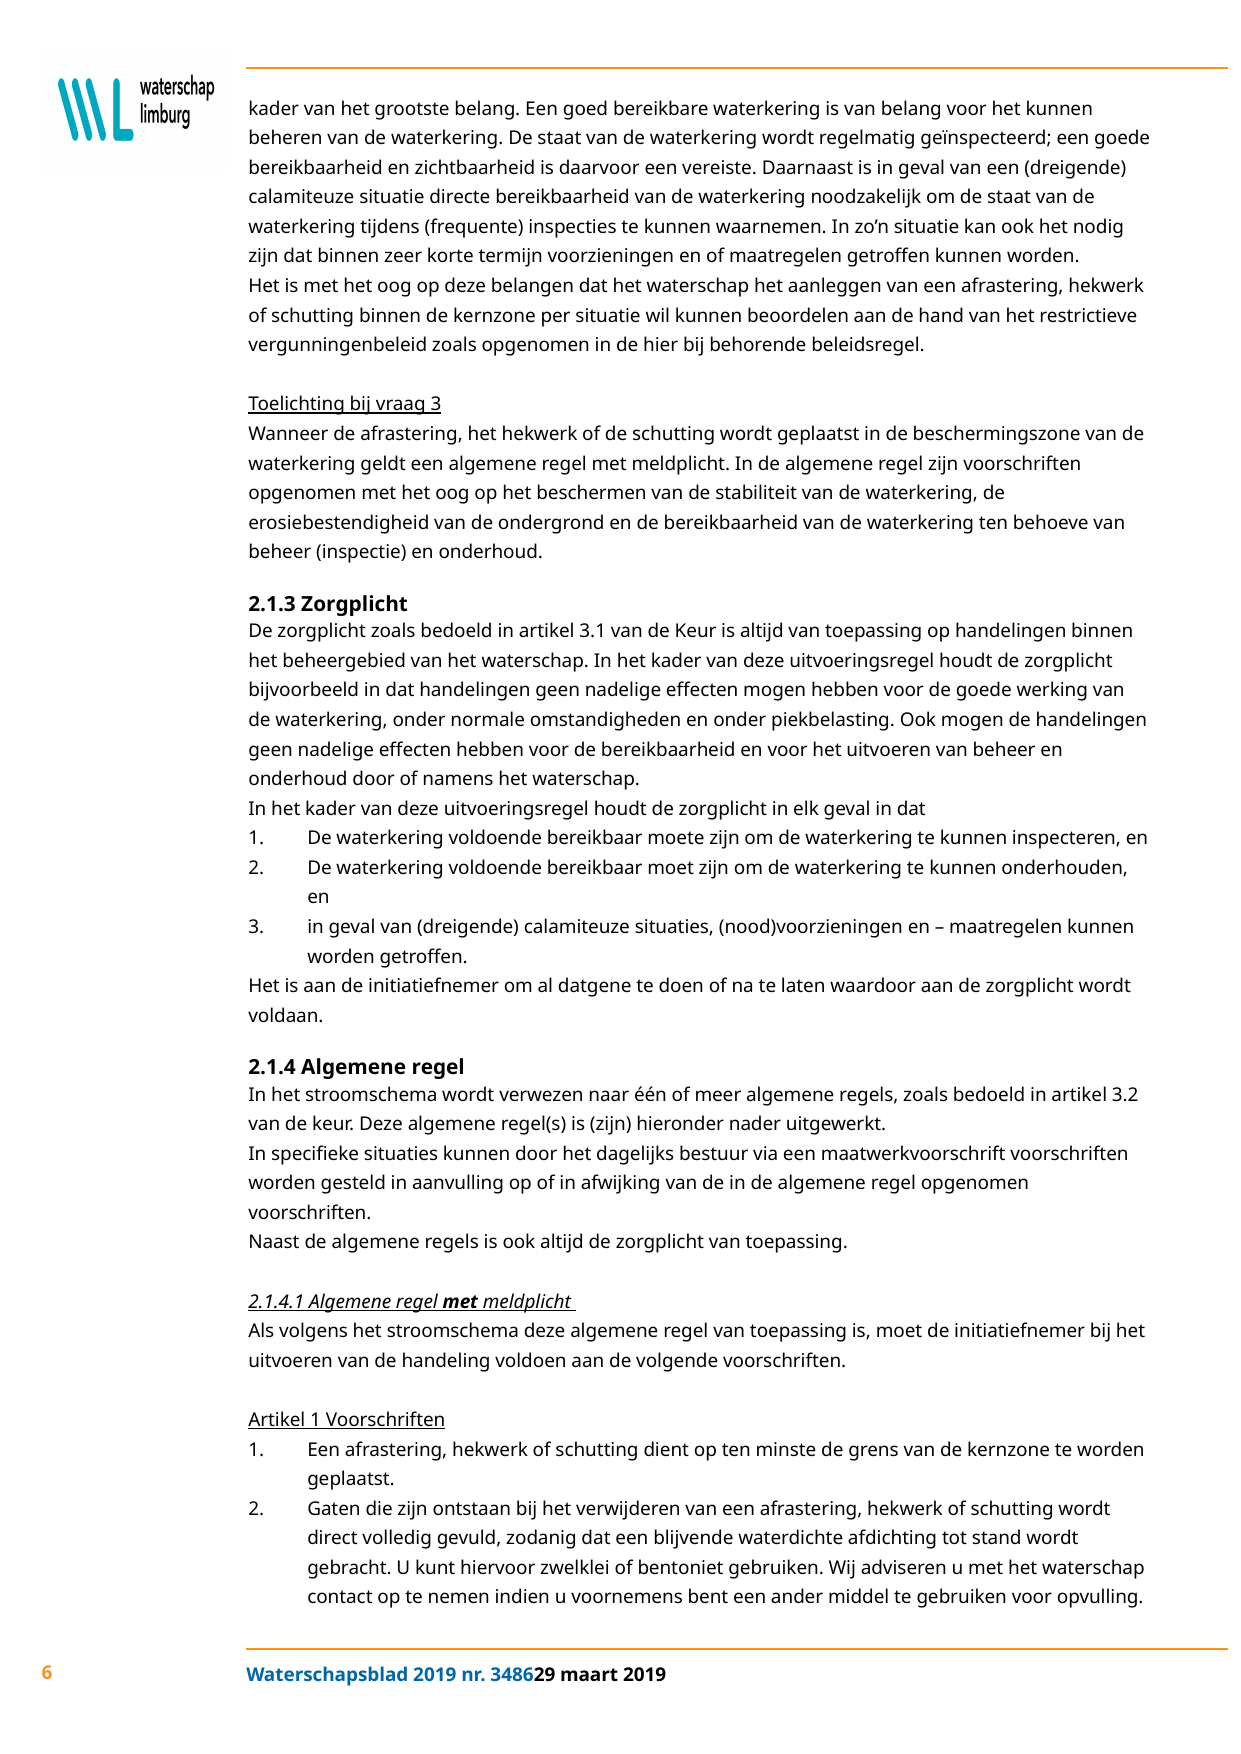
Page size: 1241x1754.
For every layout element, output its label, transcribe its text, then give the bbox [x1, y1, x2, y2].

text In het kader van deze uitvoeringsregel houdt de zorgplicht in elk geval in dat [248, 795, 1152, 821]
text Naast de algemene regels is ook altijd de zorgplicht van toepassing. [248, 1229, 1152, 1254]
text 2.1.4 Algemene regel [248, 1052, 1152, 1081]
text In specifieke situaties kunnen door het dagelijks bestuur via een maatwerkvoorschrift voorschriften worden gesteld in aanvulling op of in afwijking van de in de algemene regel opgenomen voorschriften. [248, 1140, 1152, 1225]
list De waterkering voldoende bereikbaar moet zijn om de waterkering te kunnen onderhouden, en [248, 854, 1152, 909]
text In het stroomschema wordt verwezen naar één of meer algemene regels, zoals bedoeld in artikel 3.2 van de keur. Deze algemene regel(s) is (zijn) hieronder nader uitgewerkt. [248, 1081, 1152, 1136]
text Artikel 1 Voorschriften [248, 1406, 1152, 1432]
text 2.1.4.1 Algemene regel met meldplicht [248, 1288, 1152, 1314]
list in geval van (dreigende) calamiteuze situaties, (nood)voorzieningen en – maatregelen kunnen worden getroffen. [248, 913, 1152, 968]
list Gaten die zijn ontstaan bij het verwijderen van een afrastering, hekwerk of schutting wordt direct volledig gevuld, zodanig dat een blijvende waterdichte afdichting tot stand wordt gebracht. U kunt hiervoor zwelklei of bentoniet gebruiken. Wij adviseren u met het waterschap contact op te nemen indien u voornemens bent een ander middel te gebruiken voor opvulling. [248, 1495, 1152, 1609]
text Wanneer de afrastering, het hekwerk of de schutting wordt geplaatst in de beschermingszone van de waterkering geldt een algemene regel met meldplicht. In de algemene regel zijn voorschriften opgenomen met het oog op het beschermen van de stabiliteit van de waterkering, de erosiebestendigheid van de ondergrond en de bereikbaarheid van de waterkering ten behoeve van beheer (inspectie) en onderhoud. [248, 420, 1152, 564]
text 2.1.3 Zorgplicht [248, 589, 1152, 617]
text kader van het grootste belang. Een goed bereikbare waterkering is van belang voor het kunnen beheren van de waterkering. De staat van de waterkering wordt regelmatig geïnspecteerd; een goede bereikbaarheid en zichtbaarheid is daarvoor een vereiste. Daarnaast is in geval van een (dreigende) calamiteuze situatie directe bereikbaarheid van de waterkering noodzakelijk om de staat van de waterkering tijdens (frequente) inspecties te kunnen waarnemen. In zo’n situatie kan ook het nodig zijn dat binnen zeer korte termijn voorzieningen en of maatregelen getroffen kunnen worden. [248, 95, 1152, 268]
text Als volgens het stroomschema deze algemene regel van toepassing is, moet de initiatiefnemer bij het uitvoeren van de handeling voldoen aan de volgende voorschriften. [248, 1317, 1152, 1373]
text De zorgplicht zoals bedoeld in artikel 3.1 van de Keur is altijd van toepassing op handelingen binnen het beheergebied van het waterschap. In het kader van deze uitvoeringsregel houdt de zorgplicht bijvoorbeeld in dat handelingen geen nadelige effecten mogen hebben voor de goede werking van de waterkering, onder normale omstandigheden en onder piekbelasting. Ook mogen de handelingen geen nadelige effecten hebben voor de bereikbaarheid en voor het uitvoeren van beheer en onderhoud door of namens het waterschap. [248, 617, 1152, 791]
text Toelichting bij vraag 3 [248, 391, 1152, 416]
list Een afrastering, hekwerk of schutting dient op ten minste de grens van de kernzone te worden geplaatst. [248, 1436, 1152, 1491]
text Het is aan de initiatiefnemer om al datgene te doen of na te laten waardoor aan de zorgplicht wordt voldaan. [248, 972, 1152, 1028]
picture [41, 47, 231, 172]
list De waterkering voldoende bereikbaar moete zijn om de waterkering te kunnen inspecteren, en [248, 824, 1152, 850]
text Het is met het oog op deze belangen dat het waterschap het aanleggen van een afrastering, hekwerk of schutting binnen de kernzone per situatie wil kunnen beoordelen aan de hand van het restrictieve vergunningenbeleid zoals opgenomen in de hier bij behorende beleidsregel. [248, 272, 1152, 357]
